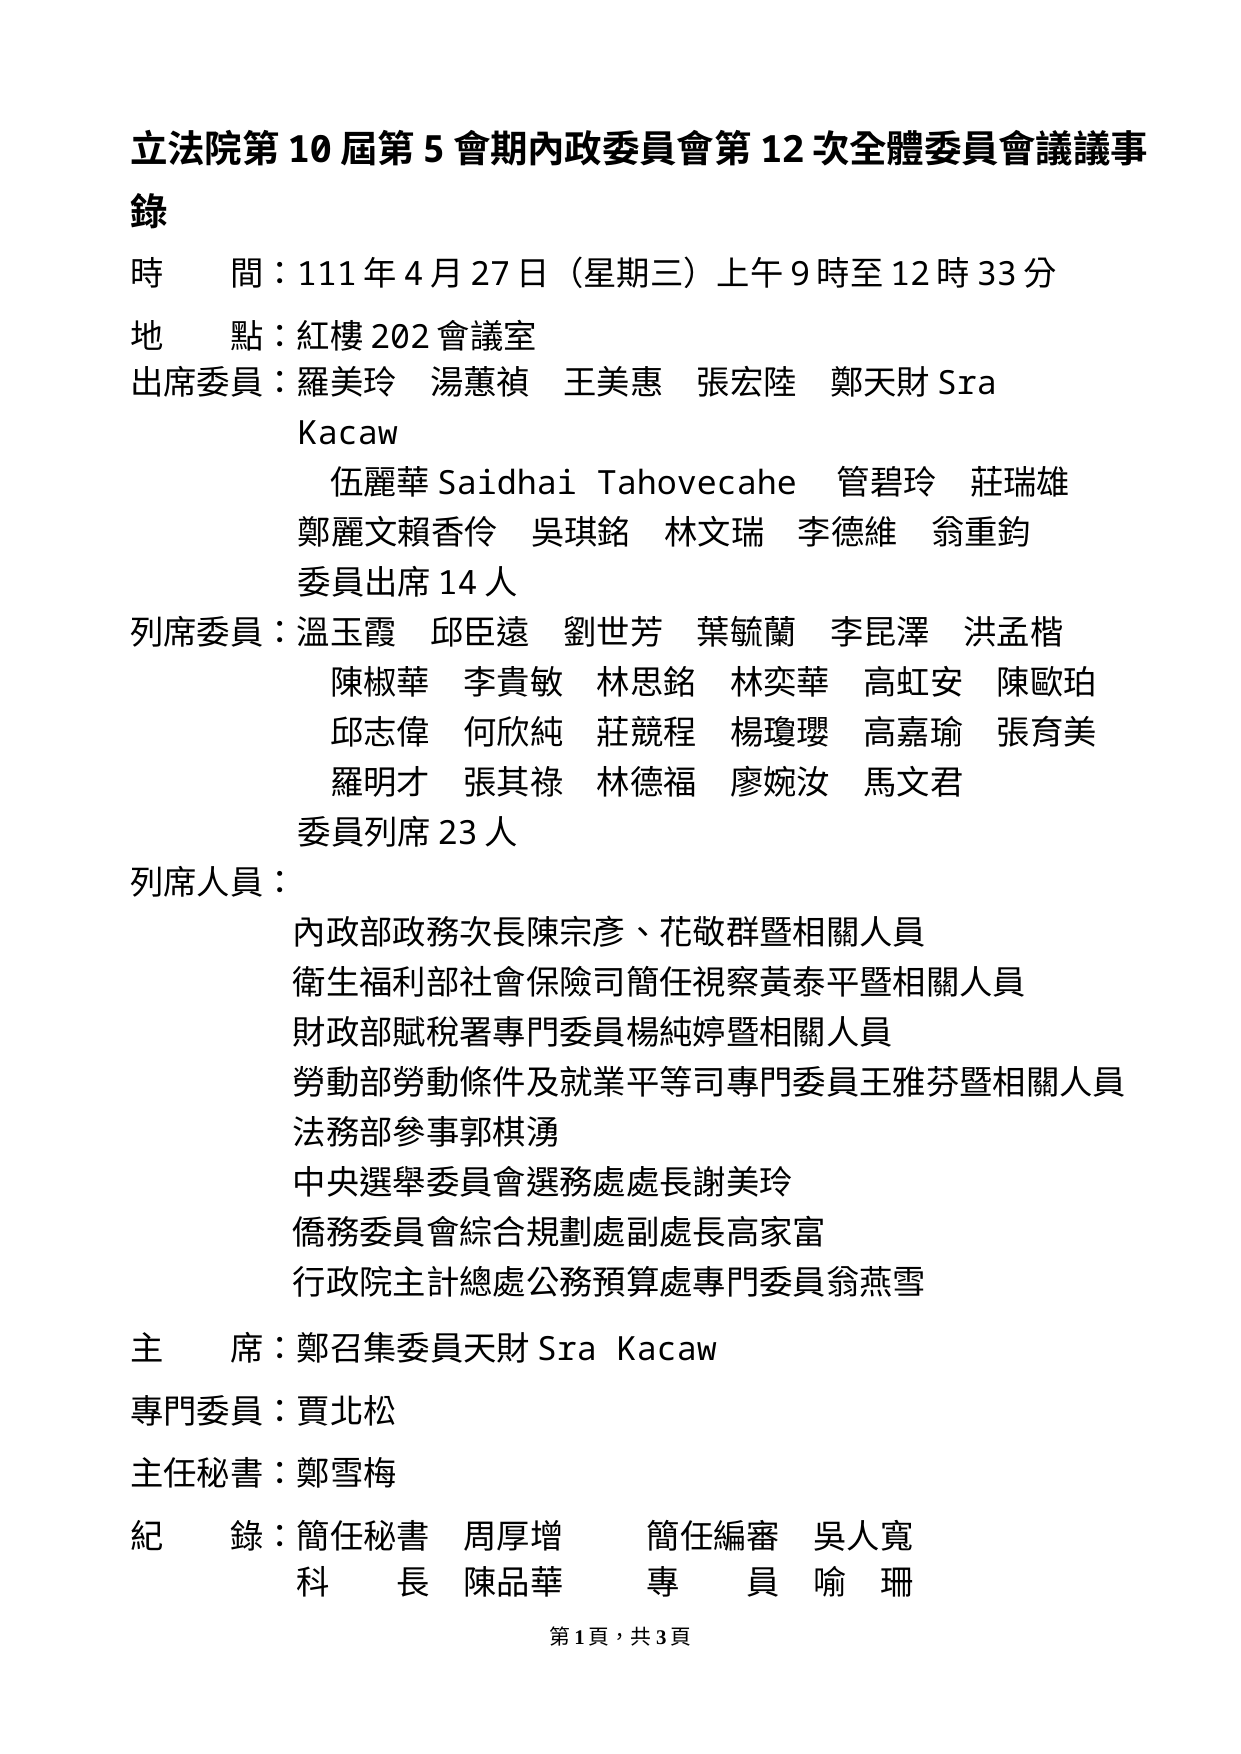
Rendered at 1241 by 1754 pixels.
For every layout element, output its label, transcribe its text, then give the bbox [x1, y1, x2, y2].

text 行政院主計總處公務預算處專門委員翁燕雪 [292, 1254, 1137, 1304]
text 主任秘書：鄭雪梅 [130, 1429, 1222, 1492]
text 羅明才 張其祿 林德福 廖婉汝 馬文君 [130, 754, 1108, 804]
text 主 席：鄭召集委員天財Sra Kacaw [130, 1304, 1110, 1367]
text 委員列席23人 [291, 804, 1137, 854]
text 紀 錄：簡任秘書 周厚增 簡任編審 吳人寬 [130, 1492, 1222, 1554]
text 委員出席14人 [291, 554, 1137, 604]
text 出席委員：羅美玲 湯蕙禎 王美惠 張宏陸 鄭天財Sra Kacaw [130, 354, 1108, 454]
text 專門委員：賈北松 [130, 1367, 1222, 1429]
text 列席委員：溫玉霞 邱臣遠 劉世芳 葉毓蘭 李昆澤 洪孟楷 [130, 604, 1108, 654]
text 勞動部勞動條件及就業平等司專門委員王雅芬暨相關人員 [292, 1054, 1137, 1104]
text 法務部參事郭棋湧 [292, 1104, 1137, 1154]
text 僑務委員會綜合規劃處副處長高家富 [292, 1204, 1137, 1254]
text 邱志偉 何欣純 莊競程 楊瓊瓔 高嘉瑜 張育美 [130, 704, 1108, 754]
text 財政部賦稅署專門委員楊純婷暨相關人員 [292, 1004, 1137, 1054]
text 衛生福利部社會保險司簡任視察黃泰平暨相關人員 [292, 954, 1137, 1004]
text 陳椒華 李貴敏 林思銘 林奕華 高虹安 陳歐珀 [130, 654, 1108, 704]
text 伍麗華Saidhai Tahovecahe 管碧玲 莊瑞雄 鄭麗文賴香伶 吳琪銘 林文瑞 李德維 翁重鈞 [130, 454, 1108, 554]
text 時 間：111年4月27日（星期三）上午9時至12時33分 [130, 229, 1148, 292]
text 科 長 陳品華 專 員 喻 珊 [130, 1554, 1222, 1604]
text 列席人員： [130, 854, 1137, 904]
text 內政部政務次長陳宗彥、花敬群暨相關人員 [292, 904, 1137, 954]
text 中央選舉委員會選務處處長謝美玲 [292, 1154, 1137, 1204]
text 地 點：紅樓202會議室 [130, 292, 1110, 354]
subtitle 立法院第10屆第5會期內政委員會第12次全體委員會議議事錄 [130, 104, 1148, 229]
